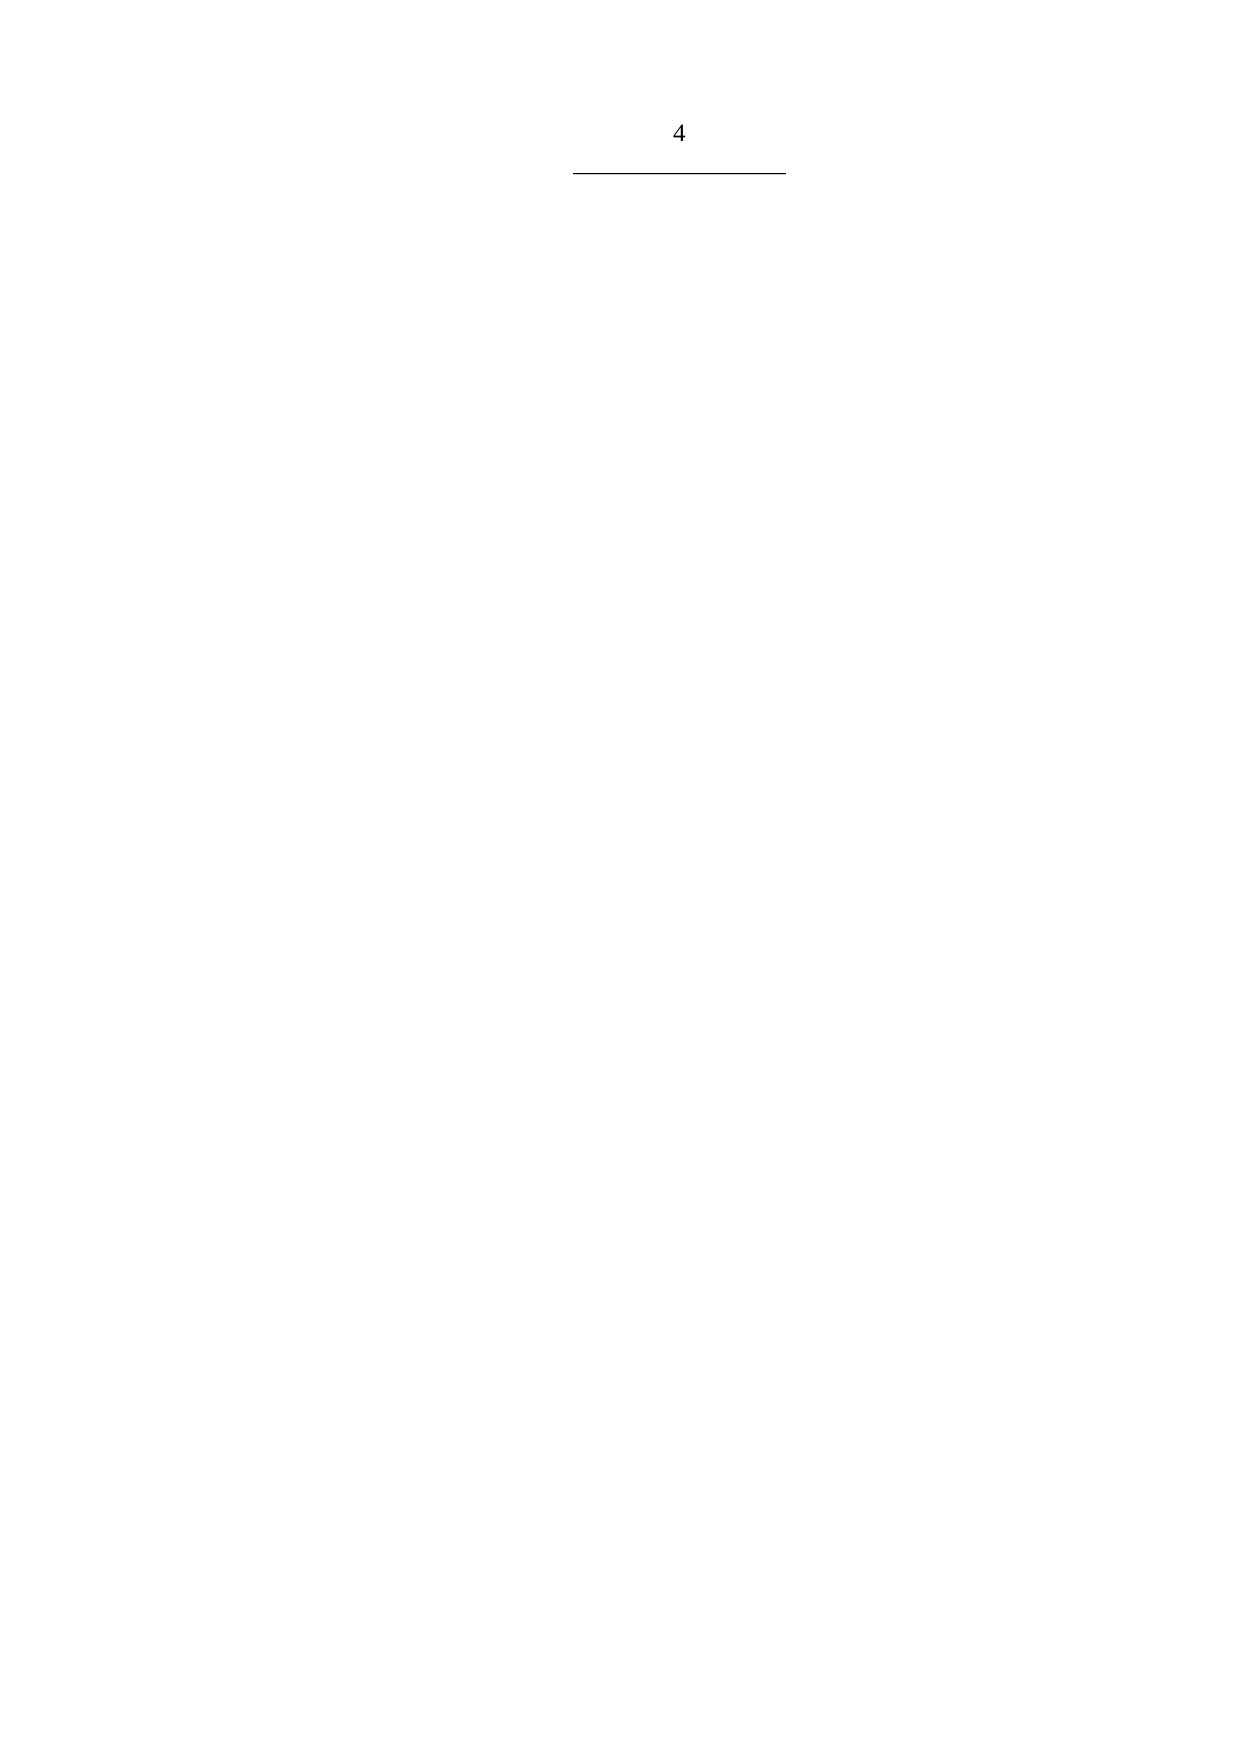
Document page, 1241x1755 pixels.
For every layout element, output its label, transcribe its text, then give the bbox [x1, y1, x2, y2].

text _________________ [177, 148, 1181, 176]
